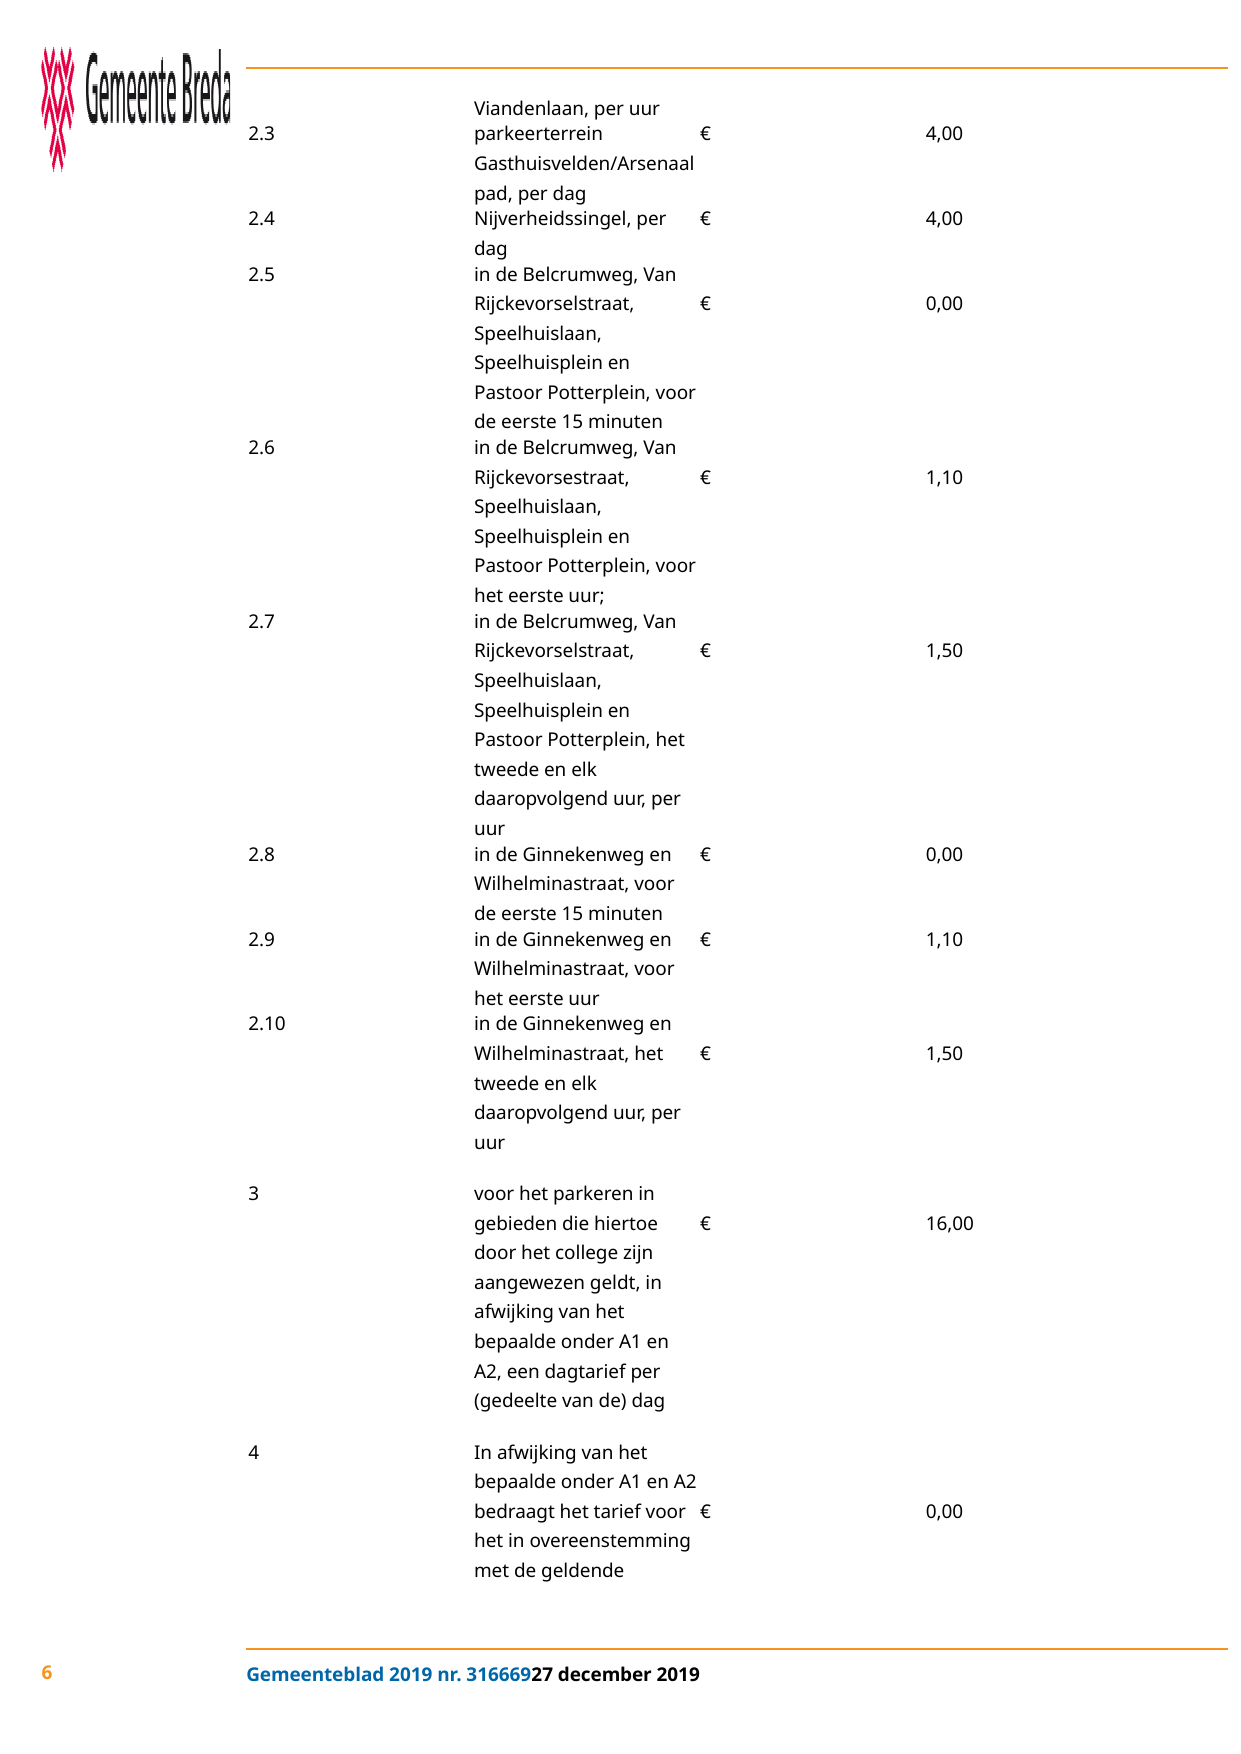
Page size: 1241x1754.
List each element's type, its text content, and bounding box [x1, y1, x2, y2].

table_cell € [700, 926, 926, 1011]
table_cell in de Belcrumweg, Van Rijckevorsestraat, Speelhuislaan, Speelhuisplein en Pastoor Potterplein, voor het eerste uur; [474, 434, 700, 608]
table_cell [700, 1413, 926, 1439]
picture [41, 47, 231, 172]
table_cell In afwijking van het bepaalde onder A1 en A2 bedraagt het tarief voor het in overeenstemming met de geldende [474, 1439, 700, 1583]
table_cell in de Ginnekenweg en Wilhelminastraat, voor het eerste uur [474, 926, 700, 1011]
table_cell in de Belcrumweg, Van Rijckevorselstraat, Speelhuislaan, Speelhuisplein en Pastoor Potterplein, het tweede en elk daaropvolgend uur, per uur [474, 608, 700, 841]
table_cell 2.4 [248, 205, 474, 261]
table_cell 4 [248, 1439, 474, 1583]
table_cell € [700, 1011, 926, 1155]
table_cell € [700, 841, 926, 926]
table_cell 2.6 [248, 434, 474, 608]
table_cell voor het parkeren in gebieden die hiertoe door het college zijn aangewezen geldt, in afwijking van het bepaalde onder A1 en A2, een dagtarief per (gedeelte van de) dag [474, 1180, 700, 1413]
table_cell 1,50 [926, 1011, 1152, 1155]
table_cell [700, 95, 926, 121]
table_cell € [700, 205, 926, 261]
table_cell 16,00 [926, 1180, 1152, 1413]
table_cell 2.10 [248, 1011, 474, 1155]
table_cell [926, 95, 1152, 121]
table_cell [248, 95, 474, 121]
table_cell parkeerterrein Gasthuisvelden/Arsenaalpad, per dag [474, 121, 700, 205]
table_cell [474, 1155, 700, 1180]
table_cell 1,10 [926, 434, 1152, 608]
table_cell in de Ginnekenweg en Wilhelminastraat, voor de eerste 15 minuten [474, 841, 700, 926]
table_cell Viandenlaan, per uur [474, 95, 700, 121]
table_cell 0,00 [926, 841, 1152, 926]
table_cell Nijverheidssingel, per dag [474, 205, 700, 261]
table_cell 4,00 [926, 205, 1152, 261]
table_cell 2.9 [248, 926, 474, 1011]
table_cell 1,50 [926, 608, 1152, 841]
table_cell € [700, 434, 926, 608]
table_cell in de Belcrumweg, Van Rijckevorselstraat, Speelhuislaan, Speelhuisplein en Pastoor Potterplein, voor de eerste 15 minuten [474, 261, 700, 434]
table_cell [248, 1413, 474, 1439]
table_cell 0,00 [926, 261, 1152, 434]
table_cell € [700, 1180, 926, 1413]
table_cell € [700, 121, 926, 205]
table_cell [700, 1155, 926, 1180]
table_cell [926, 1413, 1152, 1439]
table_cell 1,10 [926, 926, 1152, 1011]
table_cell € [700, 608, 926, 841]
table_cell [926, 1155, 1152, 1180]
table_cell 2.7 [248, 608, 474, 841]
table_cell [248, 1155, 474, 1180]
table_cell [474, 1413, 700, 1439]
table_cell 2.8 [248, 841, 474, 926]
table_cell in de Ginnekenweg en Wilhelminastraat, het tweede en elk daaropvolgend uur, per uur [474, 1011, 700, 1155]
table_cell 2.5 [248, 261, 474, 434]
table_cell € [700, 1439, 926, 1583]
table_cell € [700, 261, 926, 434]
table_cell 4,00 [926, 121, 1152, 205]
table_cell 0,00 [926, 1439, 1152, 1583]
table_cell 2.3 [248, 121, 474, 205]
table_cell 3 [248, 1180, 474, 1413]
